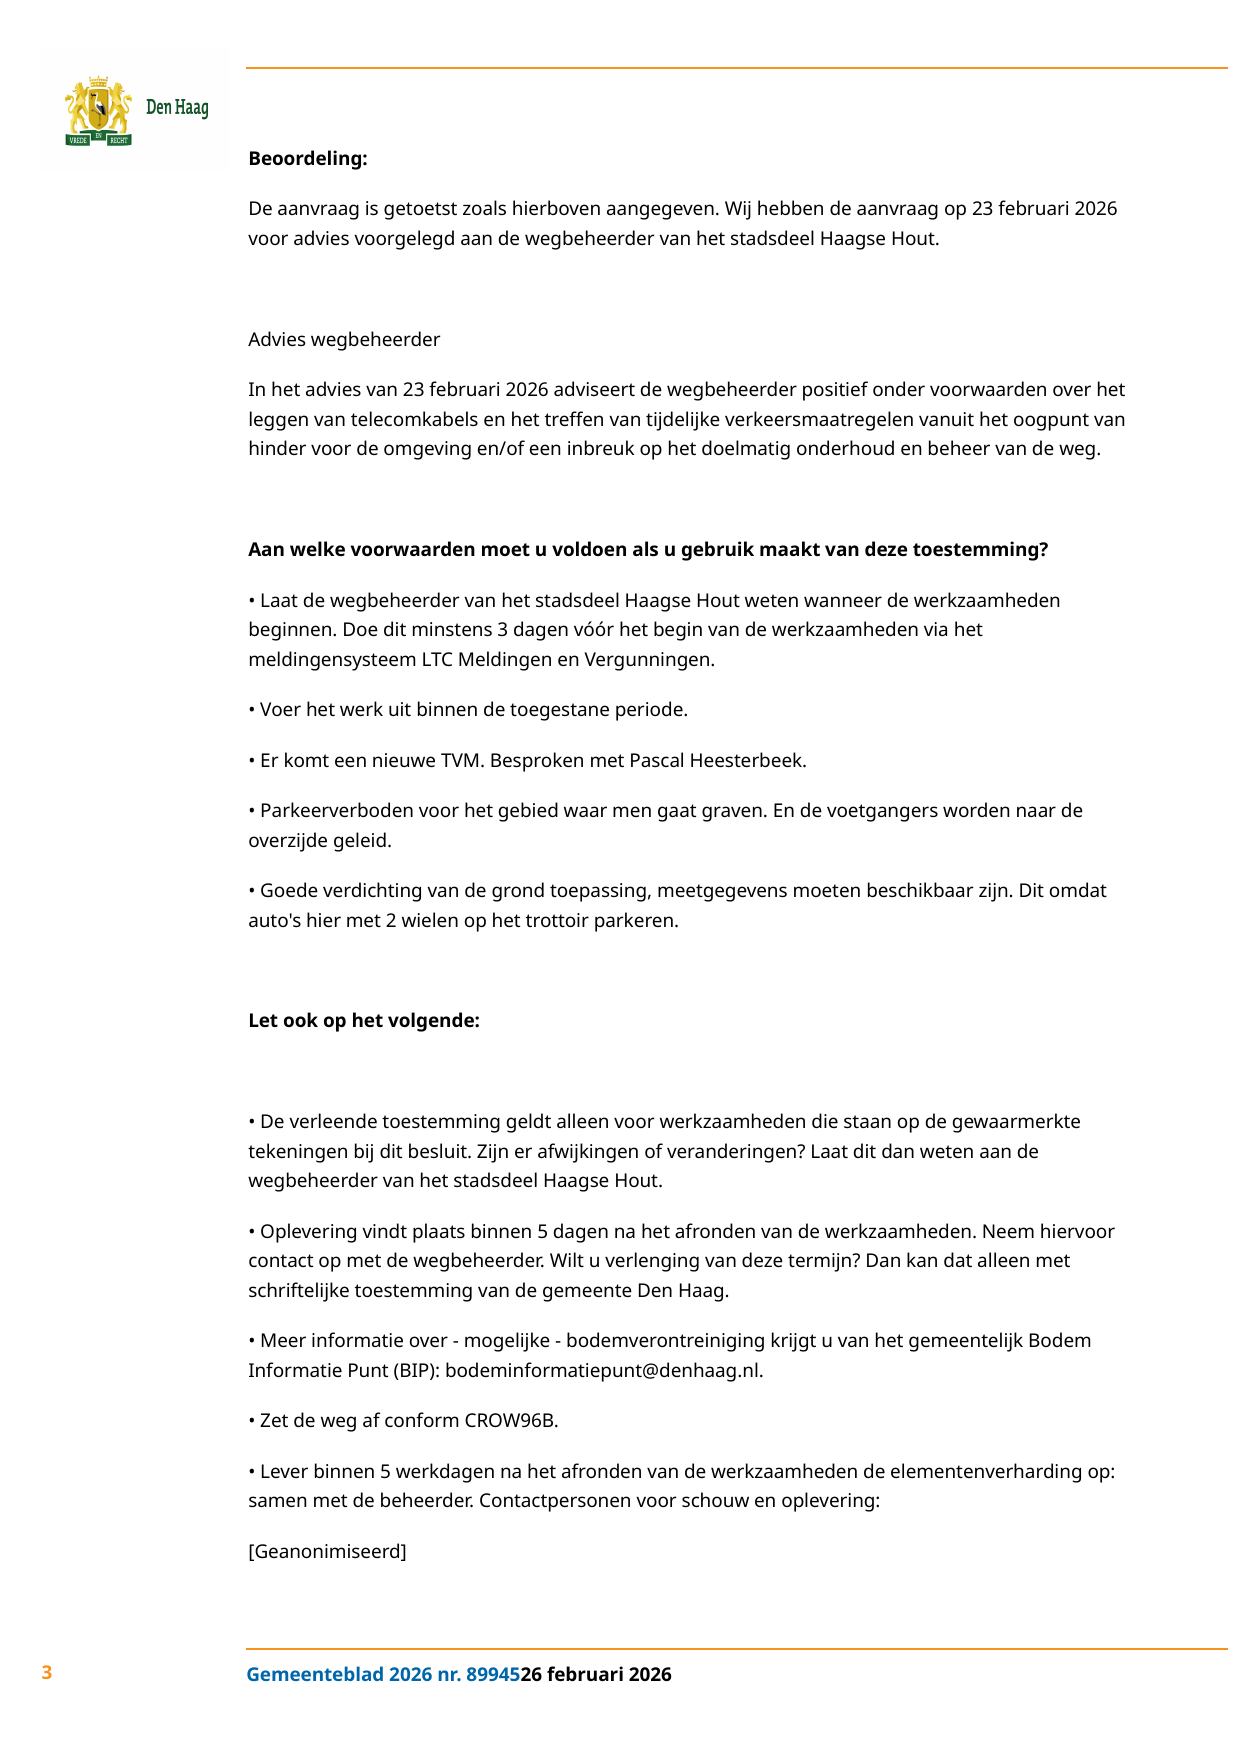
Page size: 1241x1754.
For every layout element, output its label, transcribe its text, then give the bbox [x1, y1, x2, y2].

text Advies wegbeheerder [248, 326, 1152, 352]
text • Laat de wegbeheerder van het stadsdeel Haagse Hout weten wanneer de werkzaamheden beginnen. Doe dit minstens 3 dagen vóór het begin van de werkzaamheden via het meldingensysteem LTC Meldingen en Vergunningen. [248, 587, 1152, 672]
text In het advies van 23 februari 2026 adviseert de wegbeheerder positief onder voorwaarden over het leggen van telecomkabels en het treffen van tijdelijke verkeersmaatregelen vanuit het oogpunt van hinder voor de omgeving en/of een inbreuk op het doelmatig onderhoud en beheer van de weg. [248, 376, 1152, 461]
text • Goede verdichting van de grond toepassing, meetgegevens moeten beschikbaar zijn. Dit omdat auto's hier met 2 wielen op het trottoir parkeren. [248, 877, 1152, 933]
text Beoordeling: [248, 145, 1152, 171]
text • Lever binnen 5 werkdagen na het afronden van de werkzaamheden de elementenverharding op: samen met de beheerder. Contactpersonen voor schouw en oplevering: [248, 1458, 1152, 1513]
text [Geanonimiseerd] [248, 1538, 1152, 1564]
text • Parkeerverboden voor het gebied waar men gaat graven. En de voetgangers worden naar de overzijde geleid. [248, 797, 1152, 853]
text • De verleende toestemming geldt alleen voor werkzaamheden die staan op de gewaarmerkte tekeningen bij dit besluit. Zijn er afwijkingen of veranderingen? Laat dit dan weten aan de wegbeheerder van het stadsdeel Haagse Hout. [248, 1108, 1152, 1193]
text • Voer het werk uit binnen de toegestane periode. [248, 696, 1152, 722]
text • Oplevering vindt plaats binnen 5 dagen na het afronden van de werkzaamheden. Neem hiervoor contact op met de wegbeheerder. Wilt u verlenging van deze termijn? Dan kan dat alleen met schriftelijke toestemming van de gemeente Den Haag. [248, 1218, 1152, 1303]
text Aan welke voorwaarden moet u voldoen als u gebruik maakt van deze toestemming? [248, 536, 1152, 562]
text De aanvraag is getoetst zoals hierboven aangegeven. Wij hebben de aanvraag op 23 februari 2026 voor advies voorgelegd aan de wegbeheerder van het stadsdeel Haagse Hout. [248, 196, 1152, 251]
text Let ook op het volgende: [248, 1008, 1152, 1033]
text • Er komt een nieuwe TVM. Besproken met Pascal Heesterbeek. [248, 747, 1152, 773]
picture [41, 47, 231, 172]
text • Zet de weg af conform CROW96B. [248, 1408, 1152, 1433]
text • Meer informatie over - mogelijke - bodemverontreiniging krijgt u van het gemeentelijk Bodem Informatie Punt (BIP): bodeminformatiepunt@denhaag.nl. [248, 1328, 1152, 1383]
